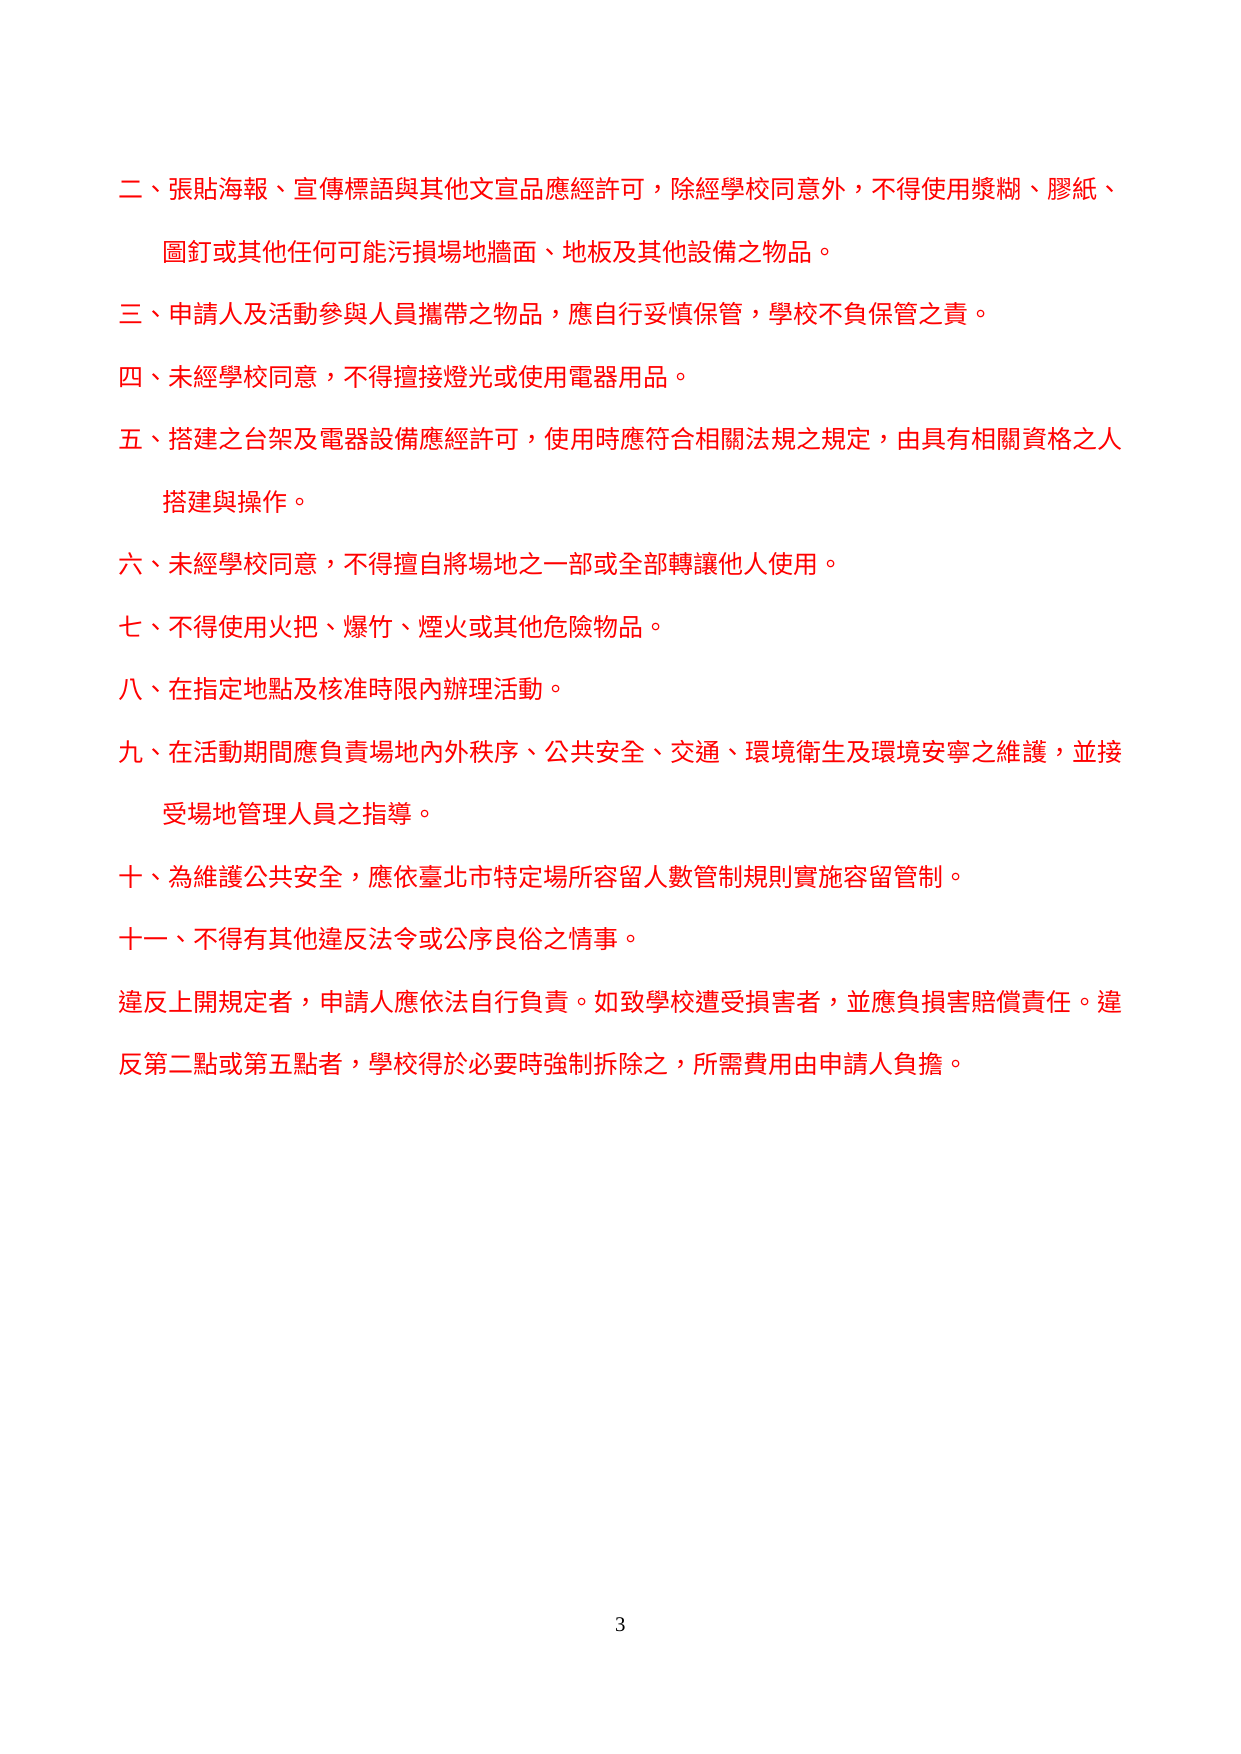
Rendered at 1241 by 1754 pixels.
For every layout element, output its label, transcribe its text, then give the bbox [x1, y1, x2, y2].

text 六、未經學校同意，不得擅自將場地之一部或全部轉讓他人使用。 [118, 521, 1122, 584]
text 違反上開規定者，申請人應依法自行負責。如致學校遭受損害者，並應負損害賠償責任。違反第二點或第五點者，學校得於必要時強制拆除之，所需費用由申請人負擔。 [118, 959, 1122, 1084]
text 十、為維護公共安全，應依臺北市特定場所容留人數管制規則實施容留管制。 [118, 834, 1122, 896]
text 七、不得使用火把、爆竹、煙火或其他危險物品。 [118, 584, 1122, 646]
text 四、未經學校同意，不得擅接燈光或使用電器用品。 [118, 334, 1122, 396]
text 五、搭建之台架及電器設備應經許可，使用時應符合相關法規之規定，由具有相關資格之人搭建與操作。 [118, 396, 1122, 521]
text 十一、不得有其他違反法令或公序良俗之情事。 [118, 896, 1122, 959]
text 二、張貼海報、宣傳標語與其他文宣品應經許可，除經學校同意外，不得使用漿糊、膠紙、圖釘或其他任何可能污損場地牆面、地板及其他設備之物品。 [118, 146, 1122, 271]
text 九、在活動期間應負責場地內外秩序、公共安全、交通、環境衛生及環境安寧之維護，並接受場地管理人員之指導。 [118, 709, 1122, 834]
text 八、在指定地點及核准時限內辦理活動。 [118, 646, 1122, 709]
text 三、申請人及活動參與人員攜帶之物品，應自行妥慎保管，學校不負保管之責。 [118, 271, 1122, 334]
